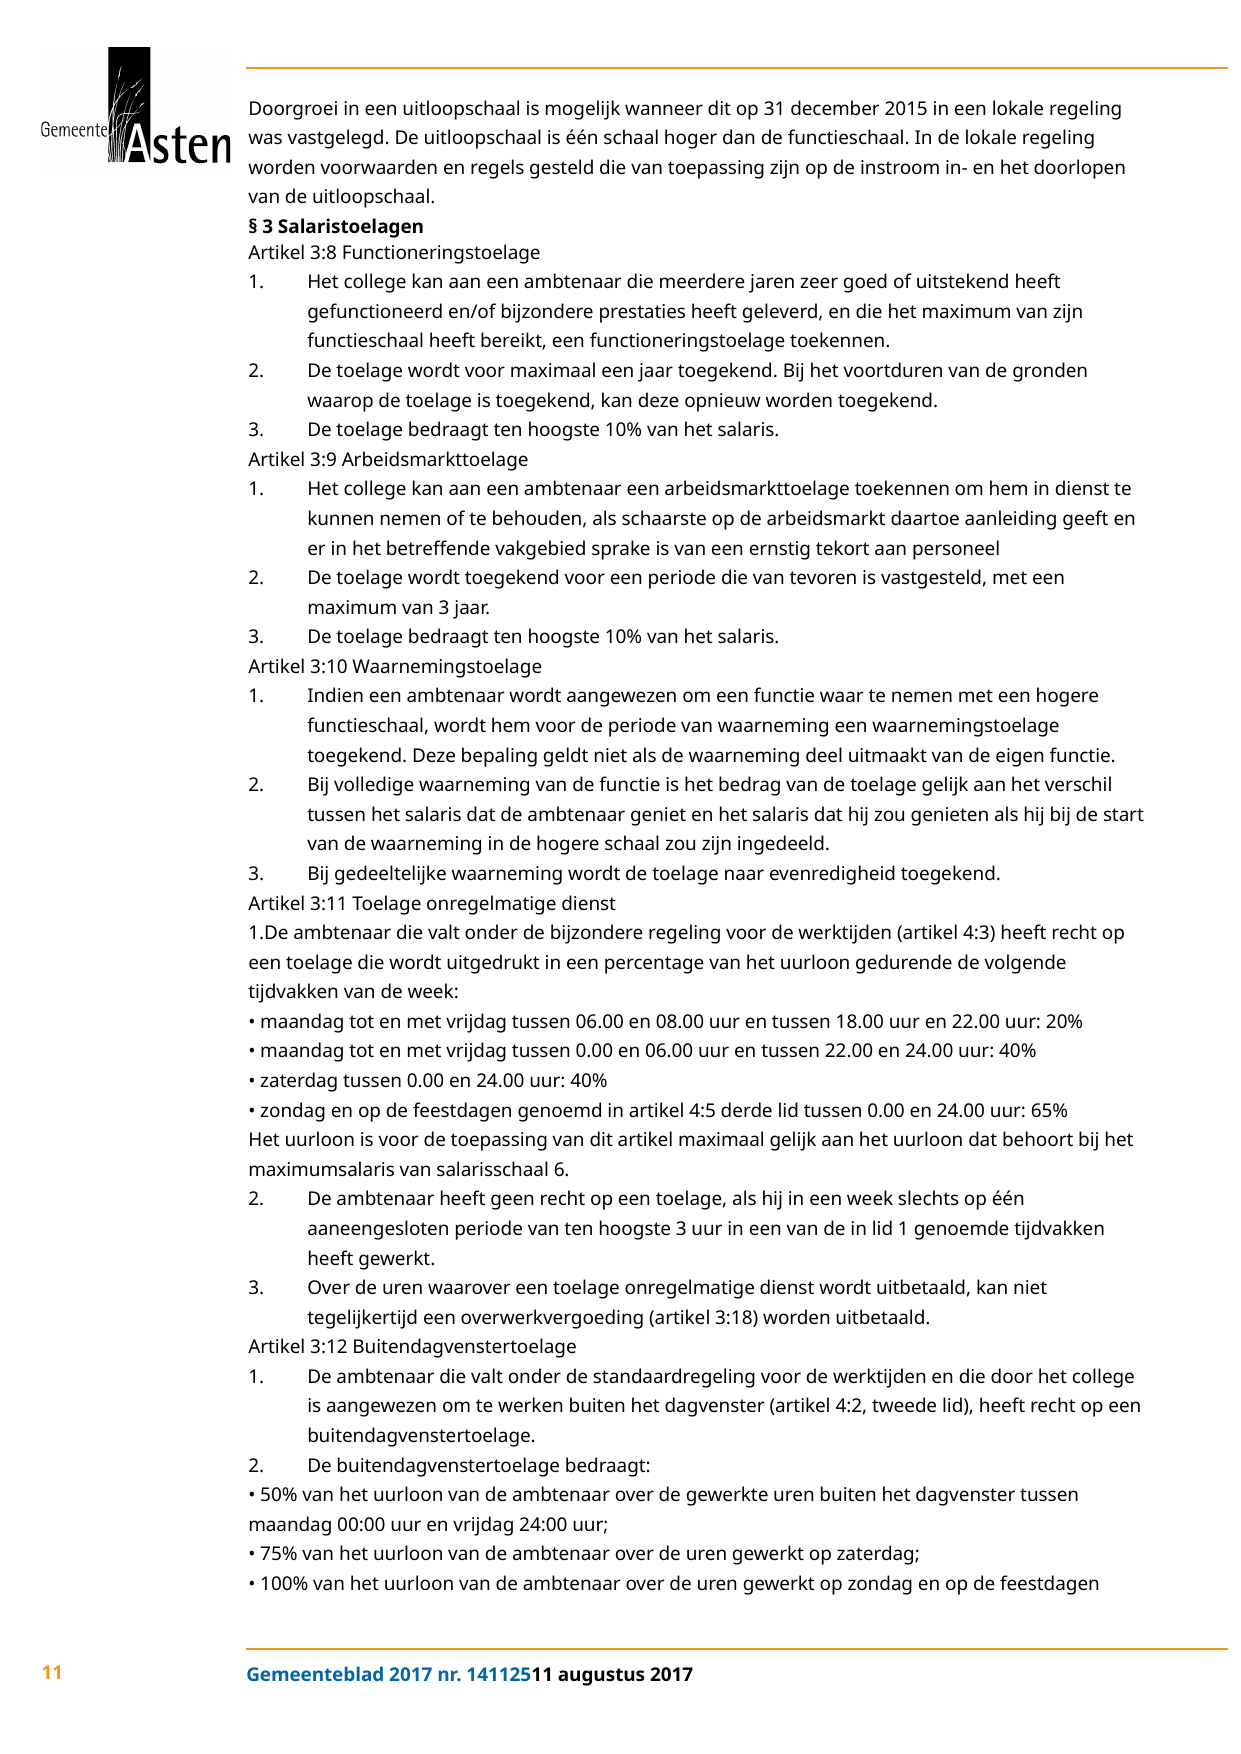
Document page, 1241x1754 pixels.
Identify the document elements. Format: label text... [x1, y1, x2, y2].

text • 75% van het uurloon van de ambtenaar over de uren gewerkt op zaterdag; [248, 1541, 1152, 1566]
text Artikel 3:11 Toelage onregelmatige dienst [248, 890, 1152, 915]
list De buitendagvenstertoelage bedraagt: [248, 1452, 1152, 1477]
text 1.De ambtenaar die valt onder de bijzondere regeling voor de werktijden (artikel 4:3) heeft recht op een toelage die wordt uitgedrukt in een percentage van het uurloon gedurende de volgende tijdvakken van de week: [248, 919, 1152, 1004]
text Artikel 3:12 Buitendagvenstertoelage [248, 1333, 1152, 1359]
text Artikel 3:8 Functioneringstoelage [248, 239, 1152, 264]
list Bij volledige waarneming van de functie is het bedrag van de toelage gelijk aan het verschil tussen het salaris dat de ambtenaar geniet en het salaris dat hij zou genieten als hij bij de start van de waarneming in de hogere schaal zou zijn ingedeeld. [248, 771, 1152, 856]
list De toelage wordt toegekend voor een periode die van tevoren is vastgesteld, met een maximum van 3 jaar. [248, 564, 1152, 619]
list Over de uren waarover een toelage onregelmatige dienst wordt uitbetaald, kan niet tegelijkertijd een overwerkvergoeding (artikel 3:18) worden uitbetaald. [248, 1274, 1152, 1329]
list Het college kan aan een ambtenaar een arbeidsmarkttoelage toekennen om hem in dienst te kunnen nemen of te behouden, als schaarste op de arbeidsmarkt daartoe aanleiding geeft en er in het betreffende vakgebied sprake is van een ernstig tekort aan personeel [248, 476, 1152, 560]
text Artikel 3:9 Arbeidsmarkttoelage [248, 446, 1152, 472]
text • 100% van het uurloon van de ambtenaar over de uren gewerkt op zondag en op de feestdagen [248, 1570, 1152, 1596]
list De toelage wordt voor maximaal een jaar toegekend. Bij het voortduren van de gronden waarop de toelage is toegekend, kan deze opnieuw worden toegekend. [248, 357, 1152, 412]
text • maandag tot en met vrijdag tussen 0.00 en 06.00 uur en tussen 22.00 en 24.00 uur: 40% [248, 1038, 1152, 1063]
text • zondag en op de feestdagen genoemd in artikel 4:5 derde lid tussen 0.00 en 24.00 uur: 65% [248, 1097, 1152, 1122]
list De toelage bedraagt ten hoogste 10% van het salaris. [248, 416, 1152, 442]
picture [41, 47, 231, 172]
list De ambtenaar die valt onder de standaardregeling voor de werktijden en die door het college is aangewezen om te werken buiten het dagvenster (artikel 4:2, tweede lid), heeft recht op een buitendagvenstertoelage. [248, 1363, 1152, 1448]
text Doorgroei in een uitloopschaal is mogelijk wanneer dit op 31 december 2015 in een lokale regeling was vastgelegd. De uitloopschaal is één schaal hoger dan de functieschaal. In de lokale regeling worden voorwaarden en regels gesteld die van toepassing zijn op de instroom in- en het doorlopen van de uitloopschaal. [248, 95, 1152, 209]
text • 50% van het uurloon van de ambtenaar over de gewerkte uren buiten het dagvenster tussen maandag 00:00 uur en vrijdag 24:00 uur; [248, 1481, 1152, 1537]
text • zaterdag tussen 0.00 en 24.00 uur: 40% [248, 1067, 1152, 1093]
text § 3 Salaristoelagen [248, 213, 1152, 239]
list Het college kan aan een ambtenaar die meerdere jaren zeer goed of uitstekend heeft gefunctioneerd en/of bijzondere prestaties heeft geleverd, en die het maximum van zijn functieschaal heeft bereikt, een functioneringstoelage toekennen. [248, 268, 1152, 353]
text Het uurloon is voor de toepassing van dit artikel maximaal gelijk aan het uurloon dat behoort bij het maximumsalaris van salarisschaal 6. [248, 1126, 1152, 1182]
list Bij gedeeltelijke waarneming wordt de toelage naar evenredigheid toegekend. [248, 860, 1152, 886]
text Artikel 3:10 Waarnemingstoelage [248, 653, 1152, 679]
list De toelage bedraagt ten hoogste 10% van het salaris. [248, 623, 1152, 649]
list Indien een ambtenaar wordt aangewezen om een functie waar te nemen met een hogere functieschaal, wordt hem voor de periode van waarneming een waarnemingstoelage toegekend. Deze bepaling geldt niet als de waarneming deel uitmaakt van de eigen functie. [248, 683, 1152, 767]
list De ambtenaar heeft geen recht op een toelage, als hij in een week slechts op één aaneengesloten periode van ten hoogste 3 uur in een van de in lid 1 genoemde tijdvakken heeft gewerkt. [248, 1186, 1152, 1270]
text • maandag tot en met vrijdag tussen 06.00 en 08.00 uur en tussen 18.00 uur en 22.00 uur: 20% [248, 1008, 1152, 1034]
